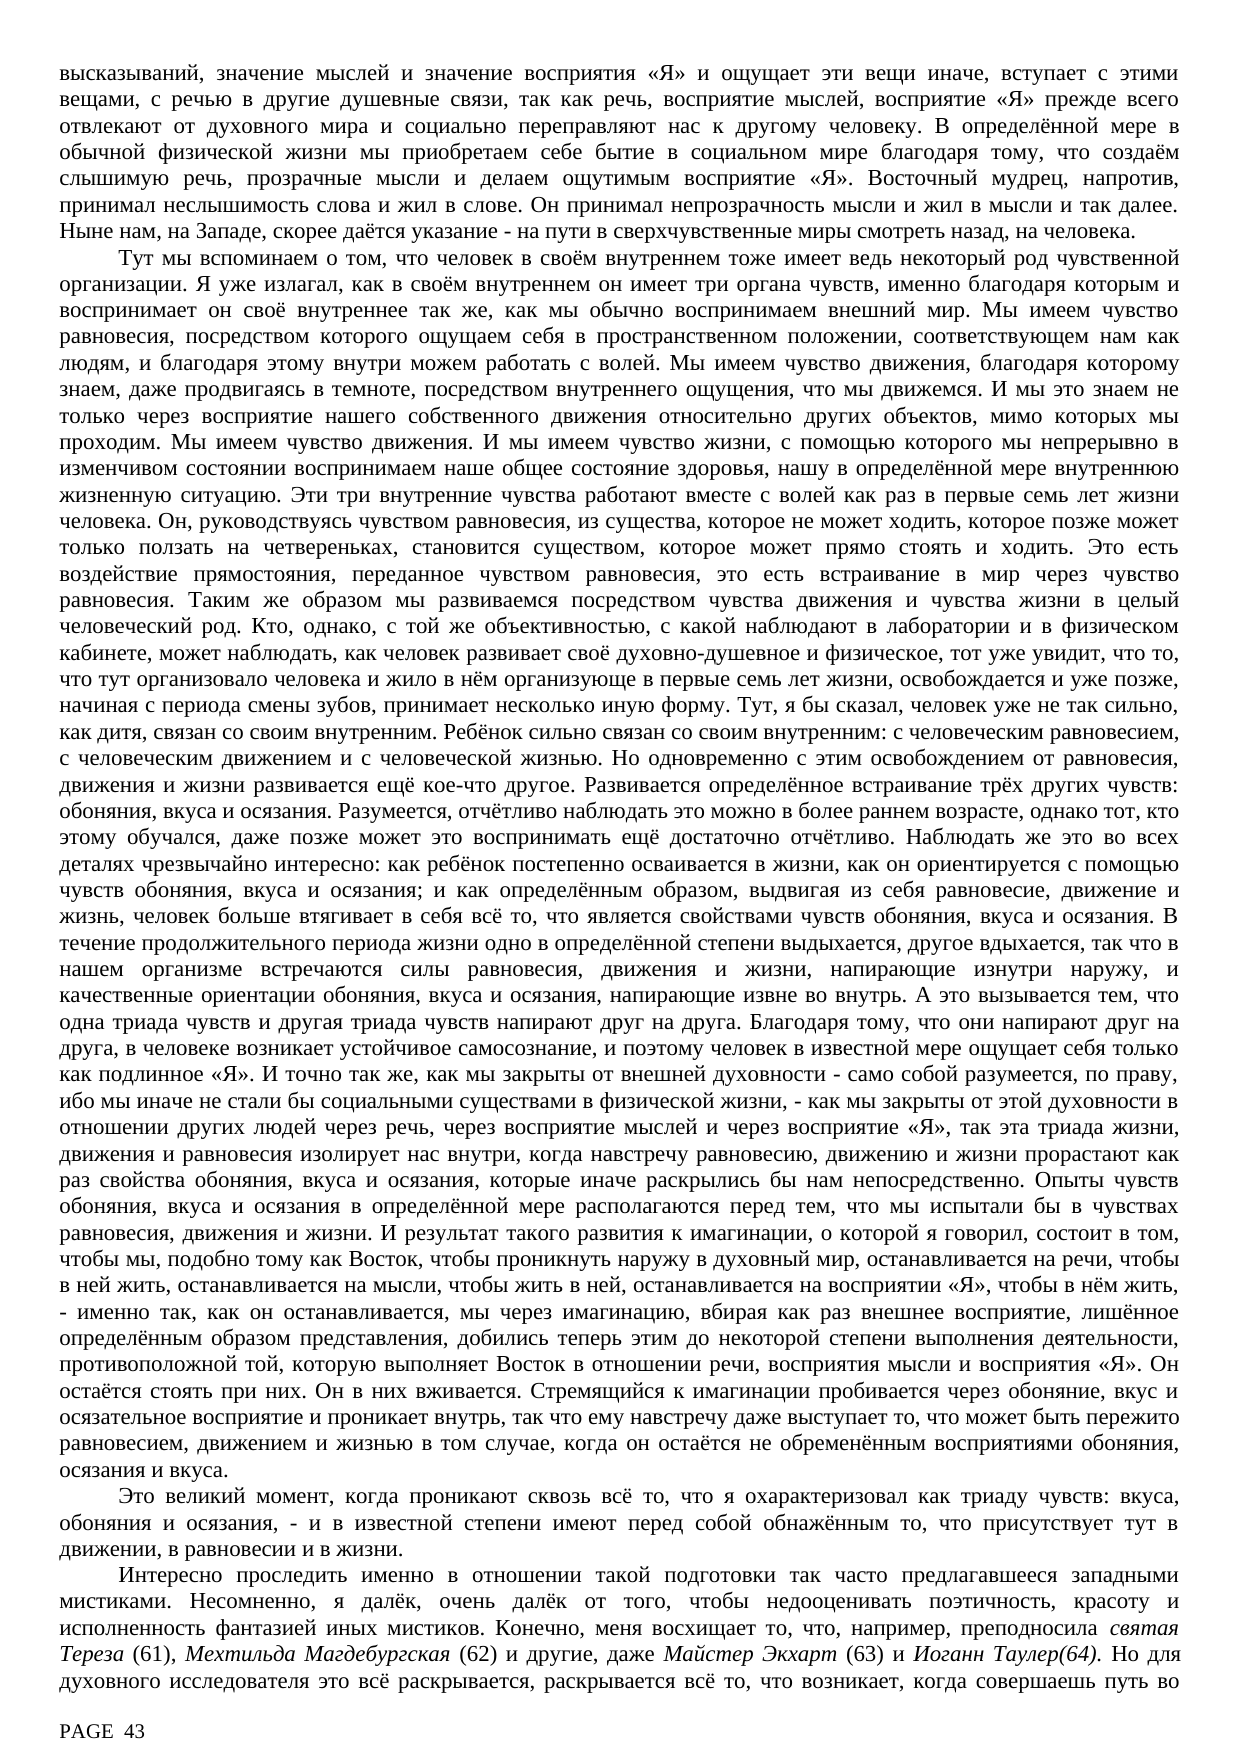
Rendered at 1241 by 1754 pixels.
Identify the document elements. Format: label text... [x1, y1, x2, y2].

text Тут мы вспоминаем о том, что человек в своём внутреннем тоже имеет ведь некоторый род чувственной организации. Я уже излагал, как в своём внутреннем он имеет три органа чувств, именно благодаря которым и воспринимает он своё внутреннее так же, как мы обычно воспринимаем внешний мир. Мы имеем чувство равновесия, посредством которого ощущаем себя в пространственном положении, соответствующем нам как людям, и благодаря этому внутри можем работать с волей. Мы имеем чувство движения, благодаря которому знаем, даже продвигаясь в темноте, посредством внутреннего ощущения, что мы движемся. И мы это знаем не только через восприятие нашего собственного движения относительно других объектов, мимо которых мы проходим. Мы имеем чувство движения. И мы имеем чувство жизни, с помощью которого мы непрерывно в изменчивом состоянии воспринимаем наше общее состояние здоровья, нашу в определённой мере внутреннюю жизненную ситуацию. Эти три внутренние чувства работают вместе с волей как раз в первые семь лет жизни человека. Он, руководствуясь чувством равновесия, из существа, которое не может ходить, которое позже может только ползать на четвереньках, становится существом, которое может прямо стоять и ходить. Это есть воздействие прямостояния, переданное чувством равновесия, это есть встраивание в мир через чувство равновесия. Таким же образом мы развиваемся посредством чувства движения и чувства жизни в целый человеческий род. Кто, однако, с той же объективностью, с какой наблюдают в лаборатории и в физическом кабинете, может наблюдать, как человек развивает своё духовно-душевное и физическое, тот уже увидит, что то, что тут организовало человека и жило в нём организующе в первые семь лет жизни, освобождается и уже позже, начиная с периода смены зубов, принимает несколько иную форму. Тут, я бы сказал, человек уже не так сильно, как дитя, связан со своим внутренним. Ребёнок сильно связан со своим внутренним: с человеческим равновесием, с человеческим движением и с человеческой жизнью. Но одновременно с этим освобождением от равновесия, движения и жизни развивается ещё кое-что другое. Развивается определённое встраивание трёх других чувств: обоняния, вкуса и осязания. Разумеется, отчётливо наблюдать это можно в более раннем возрасте, однако тот, кто этому обучался, даже позже может это воспринимать ещё достаточно отчётливо. Наблюдать же это во всех деталях чрезвычайно интересно: как ребёнок постепенно осваивается в жизни, как он ориентируется с помощью чувств обоняния, вкуса и осязания; и как определённым образом, выдвигая из себя равновесие, движение и жизнь, человек больше втягивает в себя всё то, что является свойствами чувств обоняния, вкуса и осязания. В течение продолжительного периода жизни одно в определённой степени выдыхается, другое вдыхается, так что в нашем организме встречаются силы равновесия, движения и жизни, напирающие изнутри наружу, и качественные ориентации обоняния, вкуса и осязания, напирающие извне во внутрь. А это вызывается тем, что одна триада чувств и другая триада чувств напирают друг на друга. Благодаря тому, что они напирают друг на друга, в человеке возникает устойчивое самосознание, и поэтому человек в известной мере ощущает себя только как подлинное «Я». И точно так же, как мы закрыты от внешней духовности - само собой разумеется, по праву, ибо мы иначе не стали бы социальными существами в физической жизни, - как мы закрыты от этой духовности в отношении других людей через речь, через восприятие мыслей и через восприятие «Я», так эта триада жизни, движения и равновесия изолирует нас внутри, когда навстречу равновесию, движению и жизни прорастают как раз свойства обоняния, вкуса и осязания, которые иначе раскрылись бы нам непосредственно. Опыты чувств обоняния, вкуса и осязания в определённой мере располагаются перед тем, что мы испытали бы в чувствах равновесия, движения и жизни. И результат такого развития к имагинации, о которой я говорил, состоит в том, чтобы мы, подобно тому как Восток, чтобы проникнуть наружу в духовный мир, останавливается на речи, чтобы в ней жить, останавливается на мысли, чтобы жить в ней, останавливается на восприятии «Я», чтобы в нём жить, - именно так, как он останавливается, мы через имагинацию, вбирая как раз внешнее восприятие, лишённое определённым образом представления, добились теперь этим до некоторой степени выполнения деятельности, противоположной той, которую выполняет Восток в отношении речи, восприятия мысли и восприятия «Я». Он остаётся стоять при них. Он в них вживается. Стремящийся к имагинации пробивается через обоняние, вкус и осязательное восприятие и проникает внутрь, так что ему навстречу даже выступает то, что может быть пережито равновесием, движением и жизнью в том случае, когда он остаётся не обременённым восприятиями обоняния, осязания и вкуса. [59, 243, 1181, 1482]
text Это великий момент, когда проникают сквозь всё то, что я охарактеризовал как триаду чувств: вкуса, обоняния и осязания, - и в известной степени имеют перед собой обнажённым то, что присутствует тут в движении, в равновесии и в жизни. [59, 1482, 1181, 1561]
text высказываний, значение мыслей и значение восприятия «Я» и ощущает эти вещи иначе, вступает с этими вещами, с речью в другие душевные связи, так как речь, восприятие мыслей, восприятие «Я» прежде всего отвлекают от духовного мира и социально переправляют нас к другому человеку. В определённой мере в обычной физической жизни мы приобретаем себе бытие в социальном мире благодаря тому, что создаём слышимую речь, прозрачные мысли и делаем ощутимым восприятие «Я». Восточный мудрец, напротив, принимал неслышимость слова и жил в слове. Он принимал непрозрачность мысли и жил в мысли и так далее. Ныне нам, на Западе, скорее даётся указание - на пути в сверхчувственные миры смотреть назад, на человека. [59, 59, 1181, 243]
text Интересно проследить именно в отношении такой подготовки так часто предлагавшееся западными мистиками. Несомненно, я далёк, очень далёк от того, чтобы недооценивать поэтичность, красоту и исполненность фантазией иных мистиков. Конечно, меня восхищает то, что, например, преподносила святая Тереза (61), Мехтильда Магдебургская (62) и другие, даже Майстер Экхарт (63) и Иоганн Таулер(64). Но для духовного исследователя это всё раскрывается, раскрывается всё то, что возникает, когда совершаешь путь во [59, 1561, 1181, 1693]
